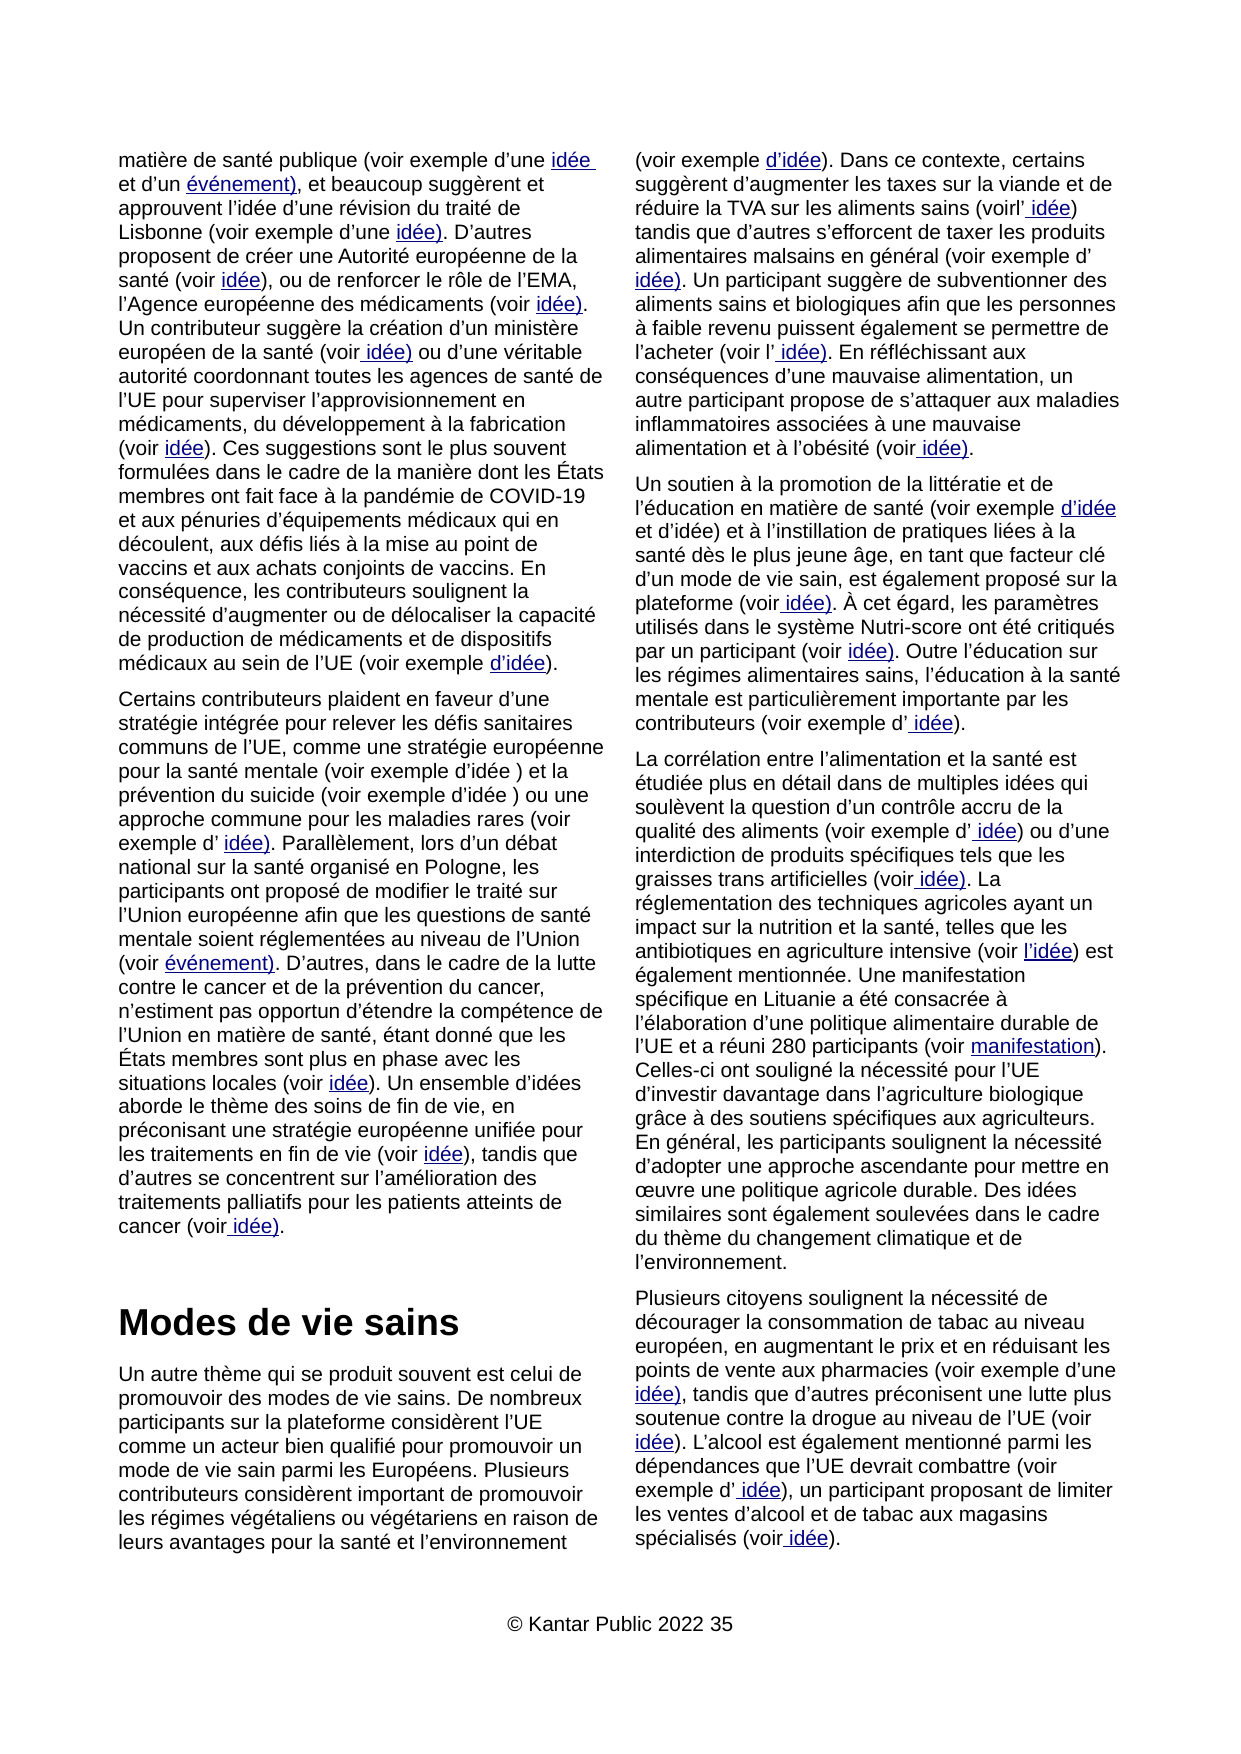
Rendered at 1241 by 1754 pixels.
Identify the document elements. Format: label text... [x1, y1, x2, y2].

text matière de santé publique (voir exemple d’une idée et d’un événement), et beaucoup suggèrent et approuvent l’idée d’une révision du traité de Lisbonne (voir exemple d’une idée). D’autres proposent de créer une Autorité européenne de la santé (voir idée), ou de renforcer le rôle de l’EMA, l’Agence européenne des médicaments (voir idée). Un contributeur suggère la création d’un ministère européen de la santé (voir idée) ou d’une véritable autorité coordonnant toutes les agences de santé de l’UE pour superviser l’approvisionnement en médicaments, du développement à la fabrication (voir idée). Ces suggestions sont le plus souvent formulées dans le cadre de la manière dont les États membres ont fait face à la pandémie de COVID-19 et aux pénuries d’équipements médicaux qui en découlent, aux défis liés à la mise au point de vaccins et aux achats conjoints de vaccins. En conséquence, les contributeurs soulignent la nécessité d’augmenter ou de délocaliser la capacité de production de médicaments et de dispositifs médicaux au sein de l’UE (voir exemple d’idée). [118, 148, 605, 675]
text Un autre thème qui se produit souvent est celui de promouvoir des modes de vie sains. De nombreux participants sur la plateforme considèrent l’UE comme un acteur bien qualifié pour promouvoir un mode de vie sain parmi les Européens. Plusieurs contributeurs considèrent important de promouvoir les régimes végétaliens ou végétariens en raison de leurs avantages pour la santé et l’environnement [118, 1362, 605, 1554]
subtitle Modes de vie sains [118, 1301, 605, 1344]
text Un soutien à la promotion de la littératie et de l’éducation en matière de santé (voir exemple d’idée et d’idée) et à l’instillation de pratiques liées à la santé dès le plus jeune âge, en tant que facteur clé d’un mode de vie sain, est également proposé sur la plateforme (voir idée). À cet égard, les paramètres utilisés dans le système Nutri-score ont été critiqués par un participant (voir idée). Outre l’éducation sur les régimes alimentaires sains, l’éducation à la santé mentale est particulièrement importante par les contributeurs (voir exemple d’ idée). [635, 471, 1122, 735]
text Certains contributeurs plaident en faveur d’une stratégie intégrée pour relever les défis sanitaires communs de l’UE, comme une stratégie européenne pour la santé mentale (voir exemple d’idée ) et la prévention du suicide (voir exemple d’idée ) ou une approche commune pour les maladies rares (voir exemple d’ idée). Parallèlement, lors d’un débat national sur la santé organisé en Pologne, les participants ont proposé de modifier le traité sur l’Union européenne afin que les questions de santé mentale soient réglementées au niveau de l’Union (voir événement). D’autres, dans le cadre de la lutte contre le cancer et de la prévention du cancer, n’estiment pas opportun d’étendre la compétence de l’Union en matière de santé, étant donné que les États membres sont plus en phase avec les situations locales (voir idée). Un ensemble d’idées aborde le thème des soins de fin de vie, en préconisant une stratégie européenne unifiée pour les traitements en fin de vie (voir idée), tandis que d’autres se concentrent sur l’amélioration des traitements palliatifs pour les patients atteints de cancer (voir idée). [118, 687, 605, 1238]
text Plusieurs citoyens soulignent la nécessité de décourager la consommation de tabac au niveau européen, en augmentant le prix et en réduisant les points de vente aux pharmacies (voir exemple d’une idée), tandis que d’autres préconisent une lutte plus soutenue contre la drogue au niveau de l’UE (voir idée). L’alcool est également mentionné parmi les dépendances que l’UE devrait combattre (voir exemple d’ idée), un participant proposant de limiter les ventes d’alcool et de tabac aux magasins spécialisés (voir idée). [635, 1286, 1122, 1549]
text (voir exemple d’idée). Dans ce contexte, certains suggèrent d’augmenter les taxes sur la viande et de réduire la TVA sur les aliments sains (voirl’ idée) tandis que d’autres s’efforcent de taxer les produits alimentaires malsains en général (voir exemple d’ idée). Un participant suggère de subventionner des aliments sains et biologiques afin que les personnes à faible revenu puissent également se permettre de l’acheter (voir l’ idée). En réfléchissant aux conséquences d’une mauvaise alimentation, un autre participant propose de s’attaquer aux maladies inflammatoires associées à une mauvaise alimentation et à l’obésité (voir idée). [635, 148, 1122, 459]
text La corrélation entre l’alimentation et la santé est étudiée plus en détail dans de multiples idées qui soulèvent la question d’un contrôle accru de la qualité des aliments (voir exemple d’ idée) ou d’une interdiction de produits spécifiques tels que les graisses trans artificielles (voir idée). La réglementation des techniques agricoles ayant un impact sur la nutrition et la santé, telles que les antibiotiques en agriculture intensive (voir l’idée) est également mentionnée. Une manifestation spécifique en Lituanie a été consacrée à l’élaboration d’une politique alimentaire durable de l’UE et a réuni 280 participants (voir manifestation). Celles-ci ont souligné la nécessité pour l’UE d’investir davantage dans l’agriculture biologique grâce à des soutiens spécifiques aux agriculteurs. En général, les participants soulignent la nécessité d’adopter une approche ascendante pour mettre en œuvre une politique agricole durable. Des idées similaires sont également soulevées dans le cadre du thème du changement climatique et de l’environnement. [635, 747, 1122, 1274]
